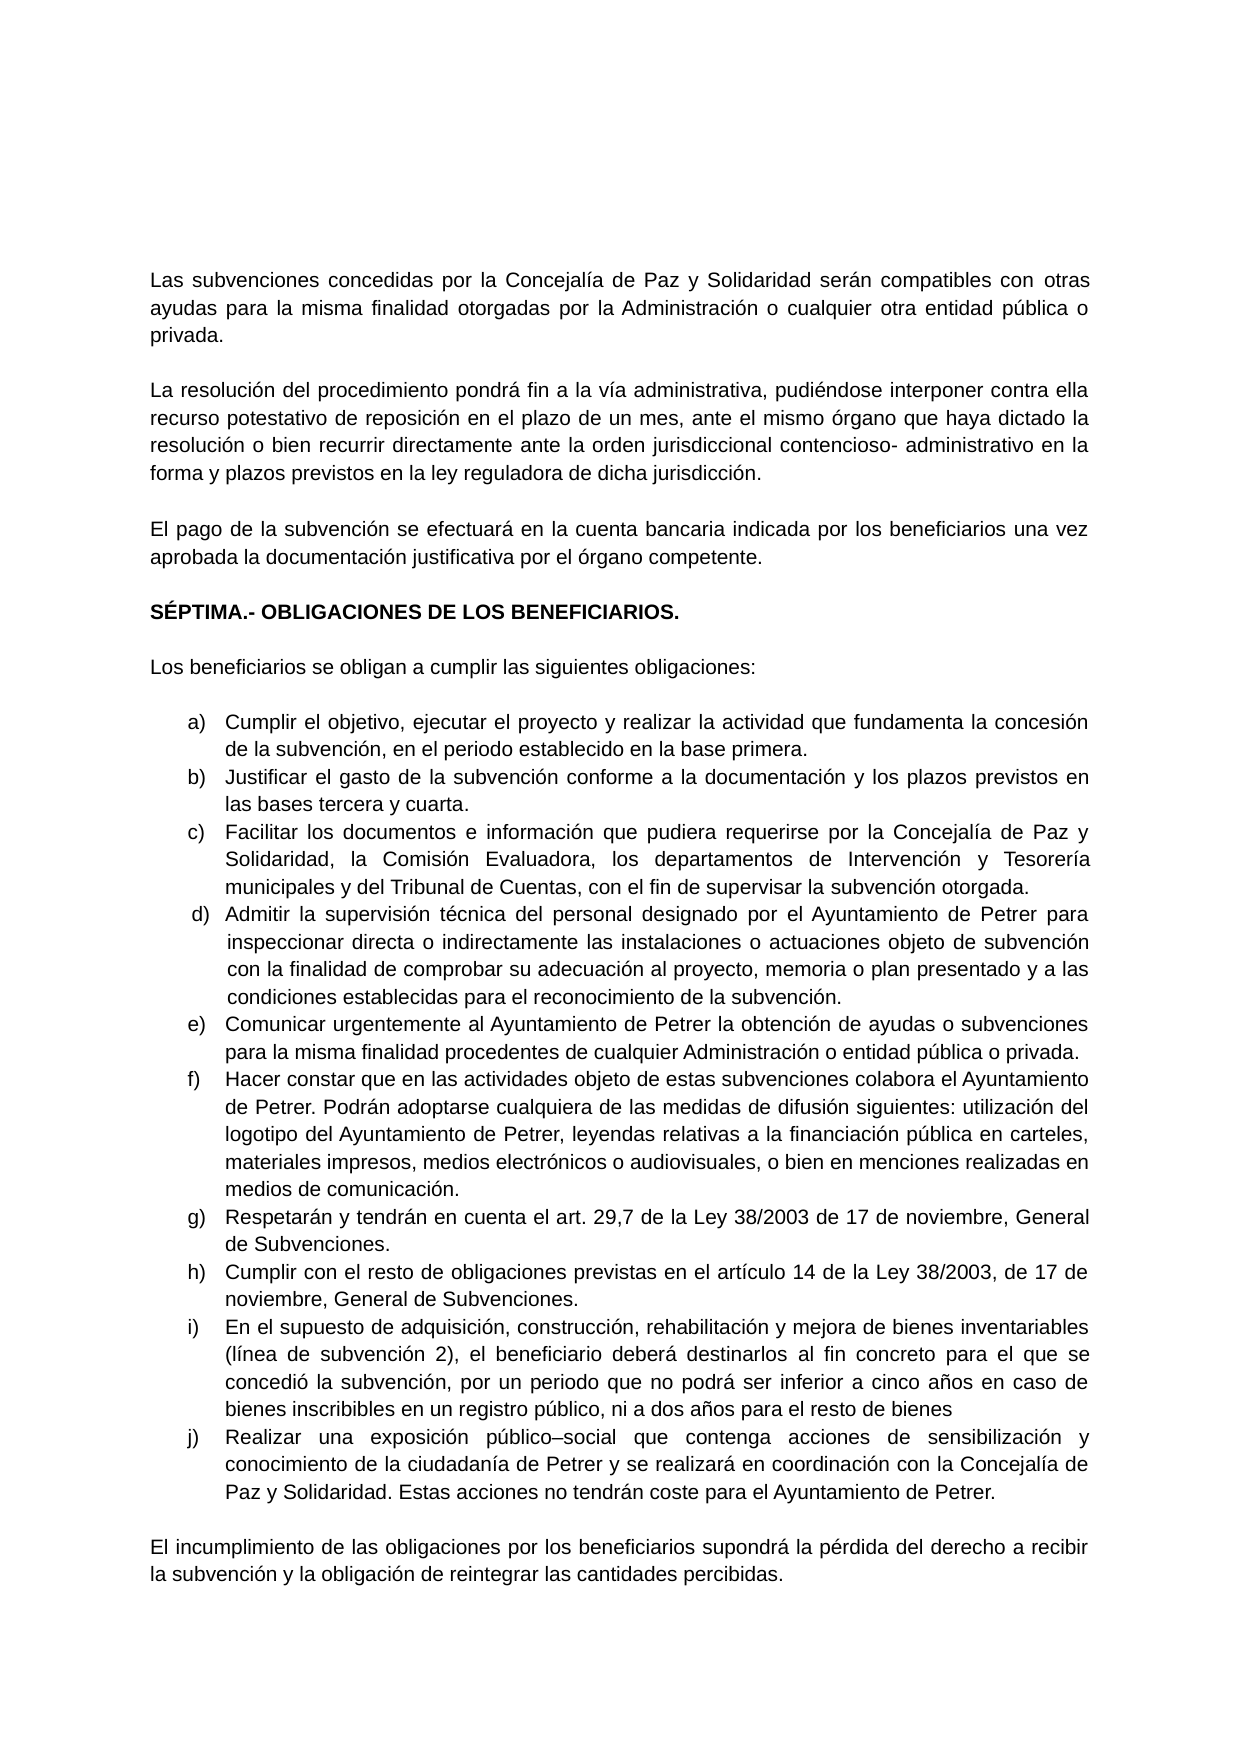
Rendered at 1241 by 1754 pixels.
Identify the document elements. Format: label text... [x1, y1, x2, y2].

list Facilitar los documentos e información que pudiera requerirse por la Concejalía de Paz y Solidaridad, la Comisión Evaluadora, los departamentos de Intervención y Tesorería municipales y del Tribunal de Cuentas, con el fin de supervisar la subvención otorgada. [187, 819, 1090, 898]
list Cumplir el objetivo, ejecutar el proyecto y realizar la actividad que fundamenta la concesión de la subvención, en el periodo establecido en la base primera. [187, 709, 1090, 761]
text El pago de la subvención se efectuará en la cuenta bancaria indicada por los beneficiarios una vez aprobada la documentación justificativa por el órgano competente. [150, 517, 1090, 568]
text SÉPTIMA.- OBLIGACIONES DE LOS BENEFICIARIOS. [150, 599, 1090, 623]
list Admitir la supervisión técnica del personal designado por el Ayuntamiento de Petrer para inspeccionar directa o indirectamente las instalaciones o actuaciones objeto de subvención con la finalidad de comprobar su adecuación al proyecto, memoria o plan presentado y a las condiciones establecidas para el reconocimiento de la subvención. [191, 902, 1090, 1008]
list Justificar el gasto de la subvención conforme a la documentación y los plazos previstos en las bases tercera y cuarta. [187, 764, 1090, 816]
list Hacer constar que en las actividades objeto de estas subvenciones colabora el Ayuntamiento de Petrer. Podrán adoptarse cualquiera de las medidas de difusión siguientes: utilización del logotipo del Ayuntamiento de Petrer, leyendas relativas a la financiación pública en carteles, materiales impresos, medios electrónicos o audiovisuales, o bien en menciones realizadas en medios de comunicación. [187, 1067, 1090, 1201]
list Respetarán y tendrán en cuenta el art. 29,7 de la Ley 38/2003 de 17 de noviembre, General de Subvenciones. [187, 1204, 1090, 1256]
text Los beneficiarios se obligan a cumplir las siguientes obligaciones: [150, 654, 1090, 678]
text Las subvenciones concedidas por la Concejalía de Paz y Solidaridad serán compatibles con otras ayudas para la misma finalidad otorgadas por la Administración o cualquier otra entidad pública o privada. [150, 268, 1090, 347]
list Cumplir con el resto de obligaciones previstas en el artículo 14 de la Ley 38/2003, de 17 de noviembre, General de Subvenciones. [187, 1259, 1090, 1311]
text La resolución del procedimiento pondrá fin a la vía administrativa, pudiéndose interponer contra ella recurso potestativo de reposición en el plazo de un mes, ante el mismo órgano que haya dictado la resolución o bien recurrir directamente ante la orden jurisdiccional contencioso- administrativo en la forma y plazos previstos en la ley reguladora de dicha jurisdicción. [150, 378, 1090, 484]
list En el supuesto de adquisición, construcción, rehabilitación y mejora de bienes inventariables (línea de subvención 2), el beneficiario deberá destinarlos al fin concreto para el que se concedió la subvención, por un periodo que no podrá ser inferior a cinco años en caso de bienes inscribibles en un registro público, ni a dos años para el resto de bienes [187, 1314, 1090, 1421]
text El incumplimiento de las obligaciones por los beneficiarios supondrá la pérdida del derecho a recibir la subvención y la obligación de reintegrar las cantidades percibidas. [150, 1534, 1090, 1586]
list Comunicar urgentemente al Ayuntamiento de Petrer la obtención de ayudas o subvenciones para la misma finalidad procedentes de cualquier Administración o entidad pública o privada. [187, 1012, 1090, 1063]
list Realizar una exposición público–social que contenga acciones de sensibilización y conocimiento de la ciudadanía de Petrer y se realizará en coordinación con la Concejalía de Paz y Solidaridad. Estas acciones no tendrán coste para el Ayuntamiento de Petrer. [187, 1424, 1090, 1503]
